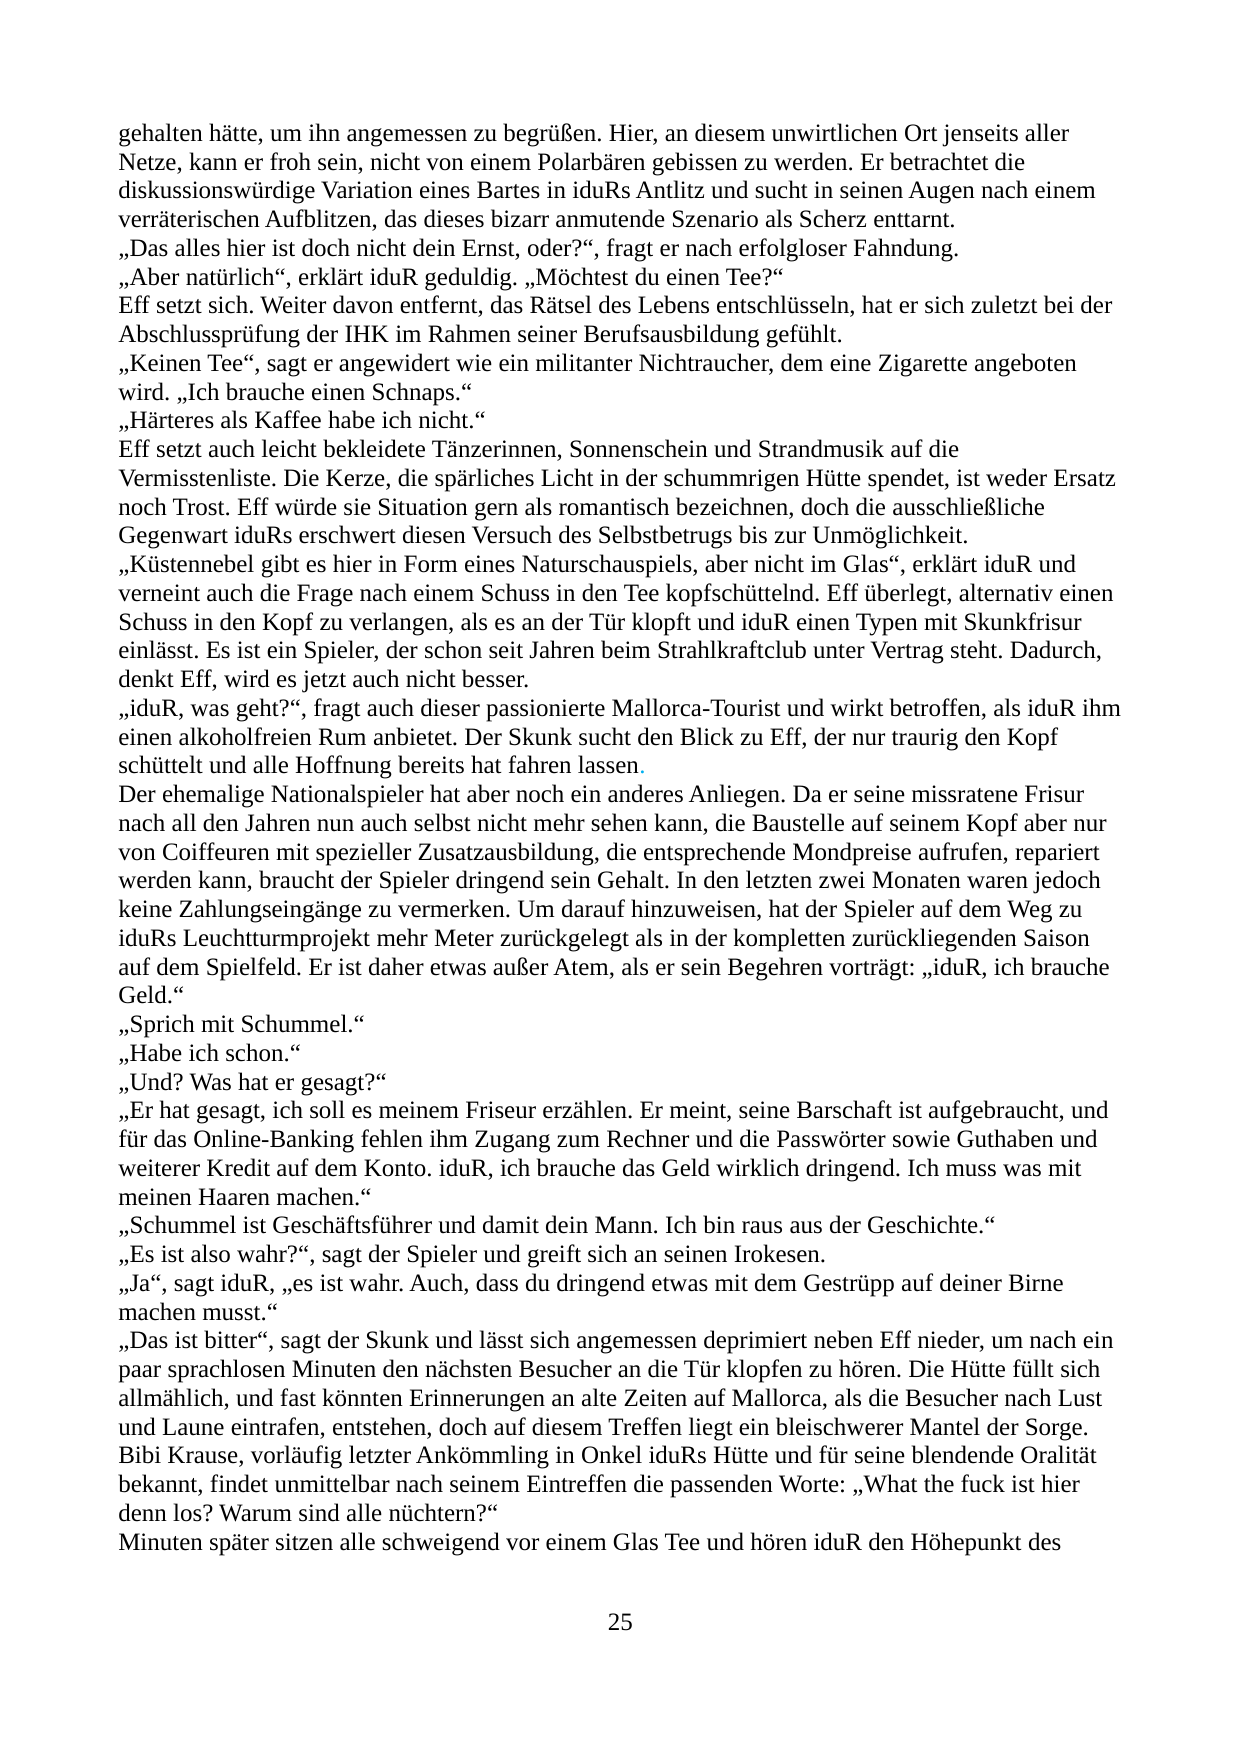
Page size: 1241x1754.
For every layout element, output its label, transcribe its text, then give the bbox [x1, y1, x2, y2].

text „Sprich mit Schummel.“ [118, 1009, 1122, 1038]
text gehalten hätte, um ihn angemessen zu begrüßen. Hier, an diesem unwirtlichen Ort jenseits aller Netze, kann er froh sein, nicht von einem Polarbären gebissen zu werden. Er betrachtet die diskussionswürdige Variation eines Bartes in iduRs Antlitz und sucht in seinen Augen nach einem verräterischen Aufblitzen, das dieses bizarr anmutende Szenario als Scherz enttarnt. [118, 118, 1122, 233]
text Eff setzt auch leicht bekleidete Tänzerinnen, Sonnenschein und Strandmusik auf die Vermisstenliste. Die Kerze, die spärliches Licht in der schummrigen Hütte spendet, ist weder Ersatz noch Trost. Eff würde sie Situation gern als romantisch bezeichnen, doch die ausschließliche Gegenwart iduRs erschwert diesen Versuch des Selbstbetrugs bis zur Unmöglichkeit. [118, 434, 1122, 549]
text Minuten später sitzen alle schweigend vor einem Glas Tee und hören iduR den Höhepunkt des [118, 1527, 1122, 1556]
text Der ehemalige Nationalspieler hat aber noch ein anderes Anliegen. Da er seine missratene Frisur nach all den Jahren nun auch selbst nicht mehr sehen kann, die Baustelle auf seinem Kopf aber nur von Coiffeuren mit spezieller Zusatzausbildung, die entsprechende Mondpreise aufrufen, repariert werden kann, braucht der Spieler dringend sein Gehalt. In den letzten zwei Monaten waren jedoch keine Zahlungseingänge zu vermerken. Um darauf hinzuweisen, hat der Spieler auf dem Weg zu iduRs Leuchtturmprojekt mehr Meter zurückgelegt als in der kompletten zurückliegenden Saison auf dem Spielfeld. Er ist daher etwas außer Atem, als er sein Begehren vorträgt: „iduR, ich brauche Geld.“ [118, 779, 1122, 1009]
text „Ja“, sagt iduR, „es ist wahr. Auch, dass du dringend etwas mit dem Gestrüpp auf deiner Birne machen musst.“ [118, 1268, 1122, 1326]
text „Aber natürlich“, erklärt iduR geduldig. „Möchtest du einen Tee?“ [118, 262, 1122, 291]
text „Das ist bitter“, sagt der Skunk und lässt sich angemessen deprimiert neben Eff nieder, um nach ein paar sprachlosen Minuten den nächsten Besucher an die Tür klopfen zu hören. Die Hütte füllt sich allmählich, und fast könnten Erinnerungen an alte Zeiten auf Mallorca, als die Besucher nach Lust und Laune eintrafen, entstehen, doch auf diesem Treffen liegt ein bleischwerer Mantel der Sorge. Bibi Krause, vorläufig letzter Ankömmling in Onkel iduRs Hütte und für seine blendende Oralität bekannt, findet unmittelbar nach seinem Eintreffen die passenden Worte: „What the fuck ist hier denn los? Warum sind alle nüchtern?“ [118, 1326, 1122, 1527]
text Eff setzt sich. Weiter davon entfernt, das Rätsel des Lebens entschlüsseln, hat er sich zuletzt bei der Abschlussprüfung der IHK im Rahmen seiner Berufsausbildung gefühlt. [118, 291, 1122, 348]
text „Und? Was hat er gesagt?“ [118, 1067, 1122, 1096]
text „Schummel ist Geschäftsführer und damit dein Mann. Ich bin raus aus der Geschichte.“ [118, 1211, 1122, 1239]
text „Das alles hier ist doch nicht dein Ernst, oder?“, fragt er nach erfolgloser Fahndung. [118, 233, 1122, 262]
text „Habe ich schon.“ [118, 1038, 1122, 1067]
text „Küstennebel gibt es hier in Form eines Naturschauspiels, aber nicht im Glas“, erklärt iduR und verneint auch die Frage nach einem Schuss in den Tee kopfschüttelnd. Eff überlegt, alternativ einen Schuss in den Kopf zu verlangen, als es an der Tür klopft und iduR einen Typen mit Skunkfrisur einlässt. Es ist ein Spieler, der schon seit Jahren beim Strahlkraftclub unter Vertrag steht. Dadurch, denkt Eff, wird es jetzt auch nicht besser. [118, 549, 1122, 693]
text „Keinen Tee“, sagt er angewidert wie ein militanter Nichtraucher, dem eine Zigarette angeboten wird. „Ich brauche einen Schnaps.“ [118, 348, 1122, 406]
text „Härteres als Kaffee habe ich nicht.“ [118, 406, 1122, 434]
text „Es ist also wahr?“, sagt der Spieler und greift sich an seinen Irokesen. [118, 1239, 1122, 1268]
text „iduR, was geht?“, fragt auch dieser passionierte Mallorca-Tourist und wirkt betroffen, als iduR ihm einen alkoholfreien Rum anbietet. Der Skunk sucht den Blick zu Eff, der nur traurig den Kopf schüttelt und alle Hoffnung bereits hat fahren lassen. [118, 693, 1122, 779]
text „Er hat gesagt, ich soll es meinem Friseur erzählen. Er meint, seine Barschaft ist aufgebraucht, und für das Online-Banking fehlen ihm Zugang zum Rechner und die Passwörter sowie Guthaben und weiterer Kredit auf dem Konto. iduR, ich brauche das Geld wirklich dringend. Ich muss was mit meinen Haaren machen.“ [118, 1096, 1122, 1211]
